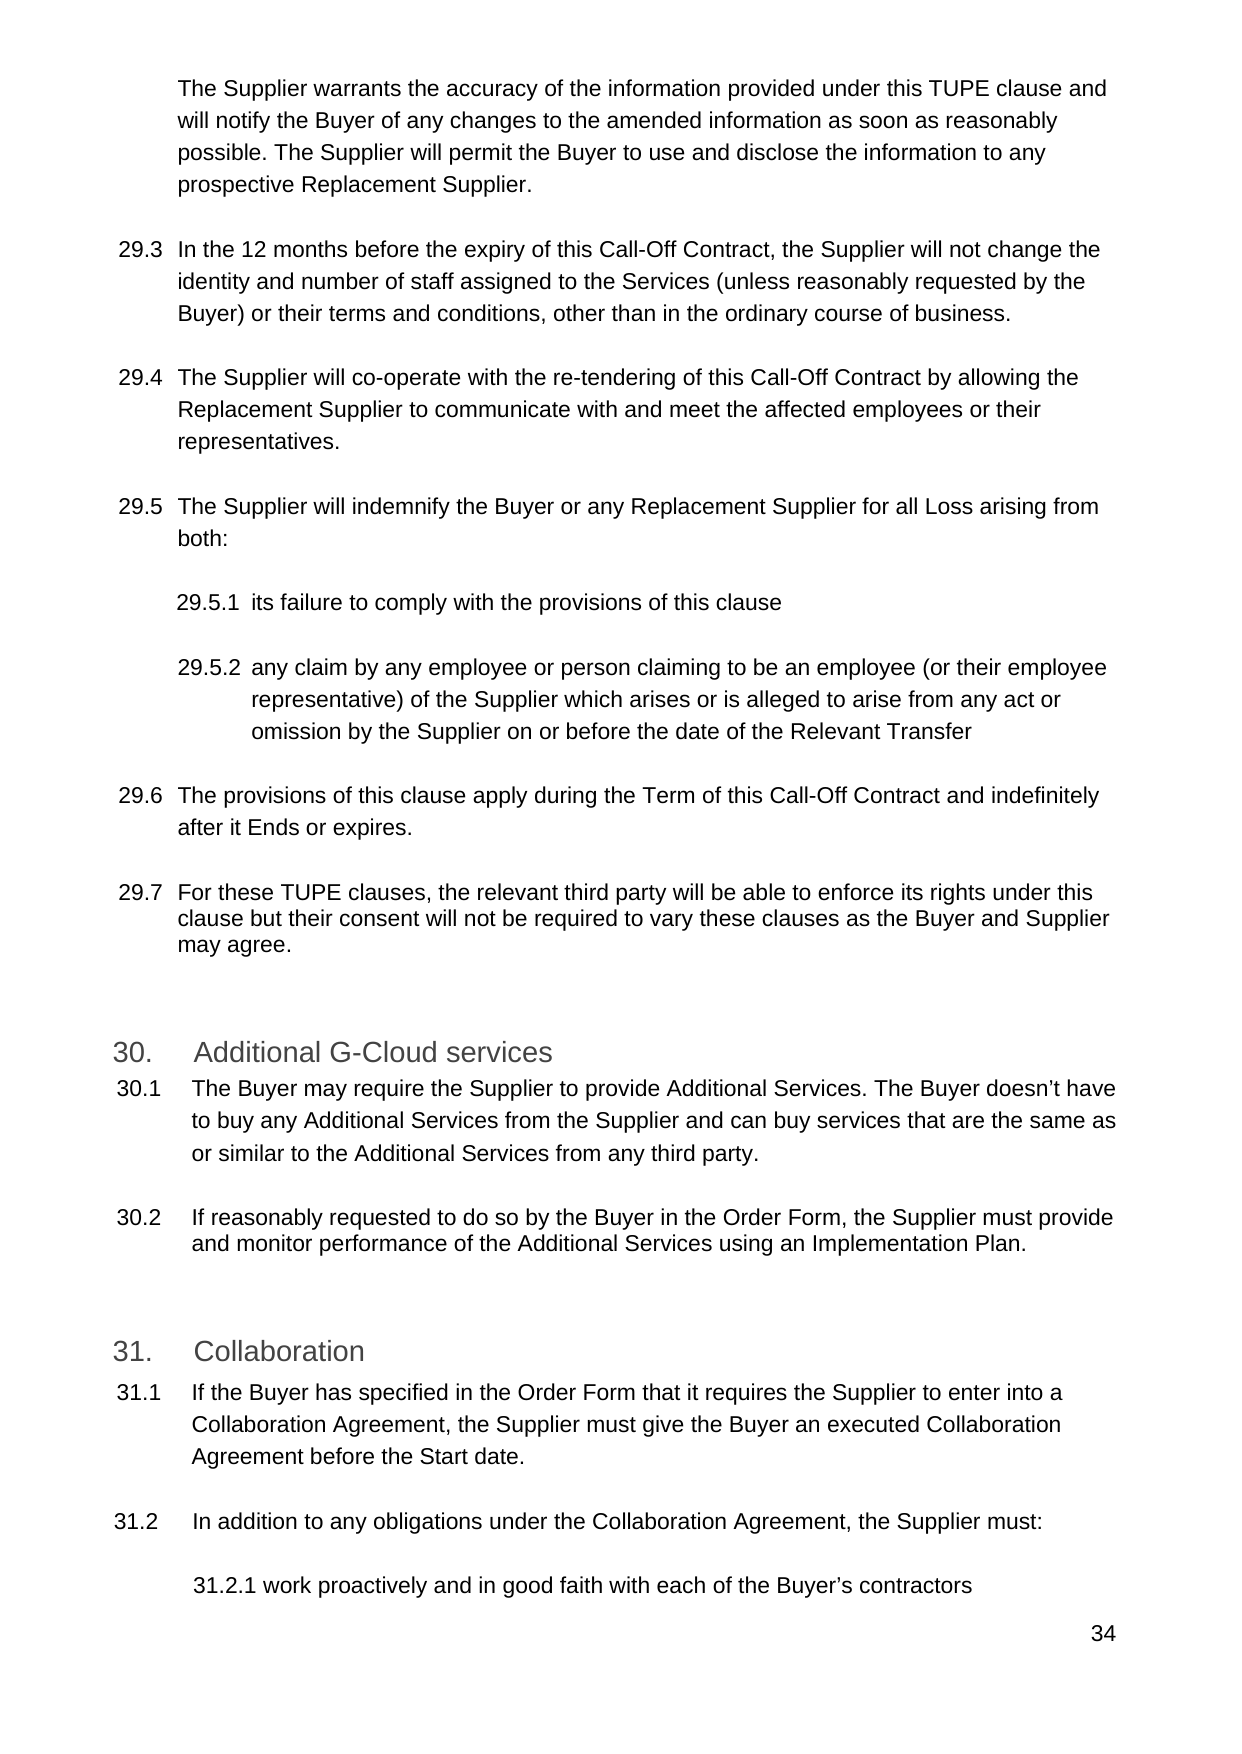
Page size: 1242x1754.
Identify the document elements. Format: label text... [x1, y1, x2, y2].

subtitle 30. Additional G-Cloud services [0, 1035, 1122, 1068]
text 30.2 If reasonably requested to do so by the Buyer in the Order Form, the Supplier must provide and monitor performance of the Additional Services using an Implementation Plan. [116, 1204, 1121, 1257]
list The Supplier will co-operate with the re-tendering of this Call-Off Contract by allowing the Replacement Supplier to communicate with and meet the affected employees or their representatives. [118, 364, 1121, 455]
list The provisions of this clause apply during the Term of this Call-Off Contract and indefinitely after it Ends or expires. [118, 782, 1121, 841]
text 30.1 The Buyer may require the Supplier to provide Additional Services. The Buyer doesn’t have to buy any Additional Services from the Supplier and can buy services that are the same as or similar to the Additional Services from any third party. [116, 1075, 1121, 1166]
text The Supplier warrants the accuracy of the information provided under this TUPE clause and will notify the Buyer of any changes to the amended information as soon as reasonably possible. The Supplier will permit the Buyer to use and disclose the information to any prospective Replacement Supplier. [177, 75, 1121, 198]
list The Supplier will indemnify the Buyer or any Replacement Supplier for all Loss arising from both: [118, 493, 1121, 551]
list For these TUPE clauses, the relevant third party will be able to enforce its rights under this clause but their consent will not be required to vary these clauses as the Buyer and Supplier may agree. [118, 878, 1121, 958]
list In the 12 months before the expiry of this Call-Off Contract, the Supplier will not change the identity and number of staff assigned to the Services (unless reasonably requested by the Buyer) or their terms and conditions, other than in the ordinary course of business. [118, 236, 1121, 326]
list any claim by any employee or person claiming to be an employee (or their employee representative) of the Supplier which arises or is alleged to arise from any act or omission by the Supplier on or before the date of the Relevant Transfer [177, 653, 1121, 744]
text 31.2.1 work proactively and in good faith with each of the Buyer’s contractors [161, 1572, 1121, 1599]
text 31.1 If the Buyer has specified in the Order Form that it requires the Supplier to enter into a Collaboration Agreement, the Supplier must give the Buyer an executed Collaboration Agreement before the Start date. [116, 1379, 1121, 1469]
list its failure to comply with the provisions of this clause [176, 589, 1121, 616]
subtitle 31. Collaboration [0, 1334, 1122, 1367]
text 31.2 In addition to any obligations under the Collaboration Agreement, the Supplier must: [0, 1507, 1122, 1535]
